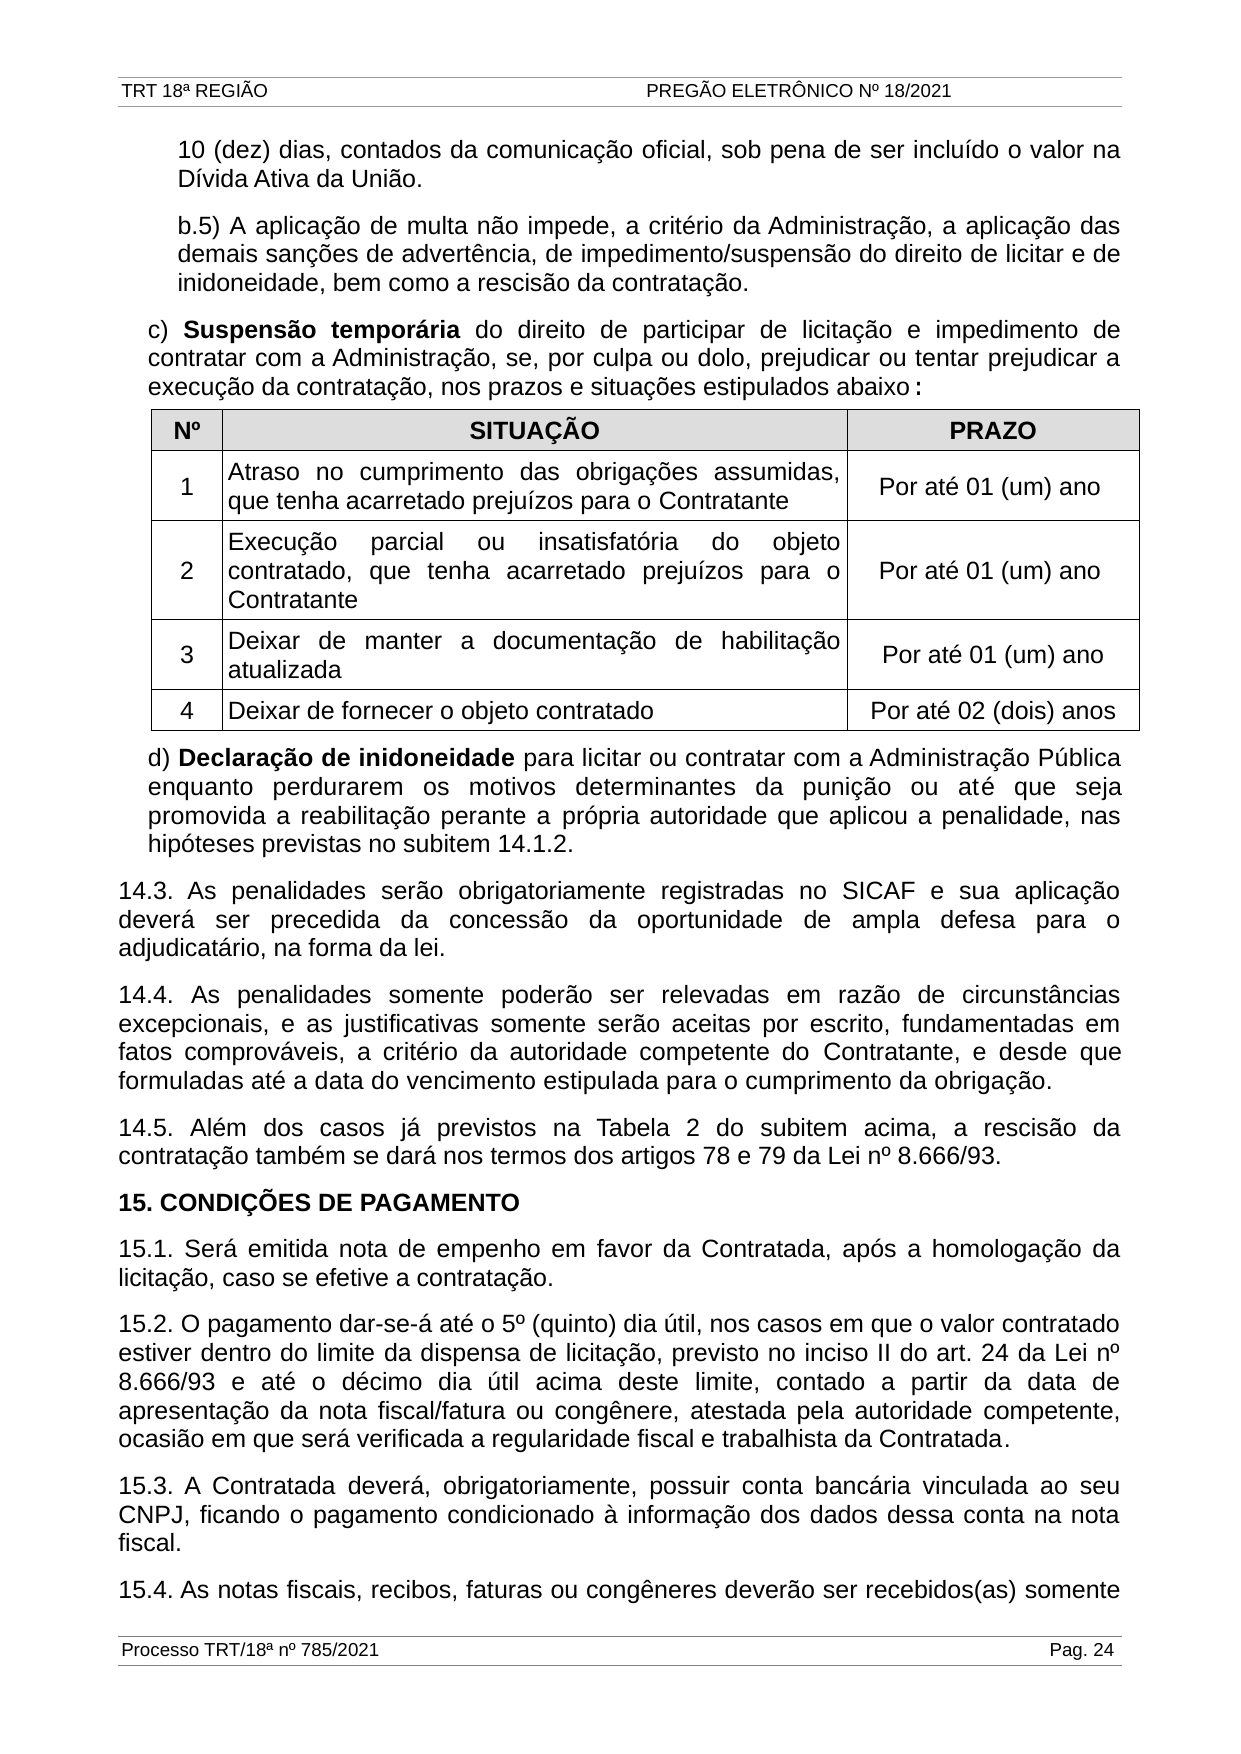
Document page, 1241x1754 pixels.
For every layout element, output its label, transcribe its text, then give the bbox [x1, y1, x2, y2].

table_cell Atraso no cumprimento das obrigações assumidas, que tenha acarretado prejuízos para o Contratante [223, 451, 847, 520]
table_cell Por até 01 (um) ano [848, 451, 1139, 520]
table_cell 4 [152, 690, 222, 730]
text 15.4. As notas fiscais, recibos, faturas ou congêneres deverão ser recebidos(as) somente [118, 1575, 1122, 1603]
table_cell 2 [152, 521, 222, 619]
text 15.1. Será emitida nota de empenho em favor da Contratada, após a homologação da licitação, caso se efetive a contratação. [118, 1234, 1122, 1292]
table_header SITUAÇÃO [223, 410, 847, 450]
text 14.5. Além dos casos já previstos na Tabela 2 do subitem acima, a rescisão da contratação também se dará nos termos dos artigos 78 e 79 da Lei nº 8.666/93. [118, 1112, 1122, 1170]
text b.5) A aplicação de multa não impede, a critério da Administração, a aplicação das demais sanções de advertência, de impedimento/suspensão do direito de licitar e de inidoneidade, bem como a rescisão da contratação. [177, 211, 1122, 297]
text 10 (dez) dias, contados da comunicação oficial, sob pena de ser incluído o valor na Dívida Ativa da União. [177, 136, 1122, 193]
table_cell 1 [152, 451, 222, 520]
table_cell Execução parcial ou insatisfatória do objeto contratado, que tenha acarretado prejuízos para o Contratante [223, 521, 847, 619]
table_cell 3 [152, 620, 222, 689]
table_header Nº [152, 410, 222, 450]
text 14.3. As penalidades serão obrigatoriamente registradas no SICAF e sua aplicação deverá ser precedida da concessão da oportunidade de ampla defesa para o adjudicatário, na forma da lei. [118, 876, 1122, 962]
text 14.4. As penalidades somente poderão ser relevadas em razão de circunstâncias excepcionais, e as justificativas somente serão aceitas por escrito, fundamentadas em fatos comprováveis, a critério da autoridade competente do Contratante, e desde que formuladas até a data do vencimento estipulada para o cumprimento da obrigação. [118, 980, 1122, 1095]
table_cell Deixar de fornecer o objeto contratado [223, 690, 847, 730]
table_cell Por até 02 (dois) anos [848, 690, 1139, 730]
text d) Declaração de inidoneidade para licitar ou contratar com a Administração Pública enquanto perdurarem os motivos determinantes da punição ou até que seja promovida a reabilitação perante a própria autoridade que aplicou a penalidade, nas hipóteses previstas no subitem 14.1.2. [148, 743, 1122, 858]
text 15. CONDIÇÕES DE PAGAMENTO [118, 1188, 1122, 1216]
text 15.3. A Contratada deverá, obrigatoriamente, possuir conta bancária vinculada ao seu CNPJ, ficando o pagamento condicionado à informação dos dados dessa conta na nota fiscal. [118, 1471, 1122, 1557]
table_cell Deixar de manter a documentação de habilitação atualizada [223, 620, 847, 689]
table_header PRAZO [848, 410, 1139, 450]
text c) Suspensão temporária do direito de participar de licitação e impedimento de contratar com a Administração, se, por culpa ou dolo, prejudicar ou tentar prejudicar a execução da contratação, nos prazos e situações estipulados abaixo: [148, 315, 1122, 403]
text 15.2. O pagamento dar-se-á até o 5º (quinto) dia útil, nos casos em que o valor contratado estiver dentro do limite da dispensa de licitação, previsto no inciso II do art. 24 da Lei nº 8.666/93 e até o décimo dia útil acima deste limite, contado a partir da data de apresentação da nota fiscal/fatura ou congênere, atestada pela autoridade competente, ocasião em que será verificada a regularidade fiscal e trabalhista da Contratada. [118, 1309, 1122, 1453]
table_cell Por até 01 (um) ano [848, 620, 1139, 689]
table_cell Por até 01 (um) ano [848, 521, 1139, 619]
